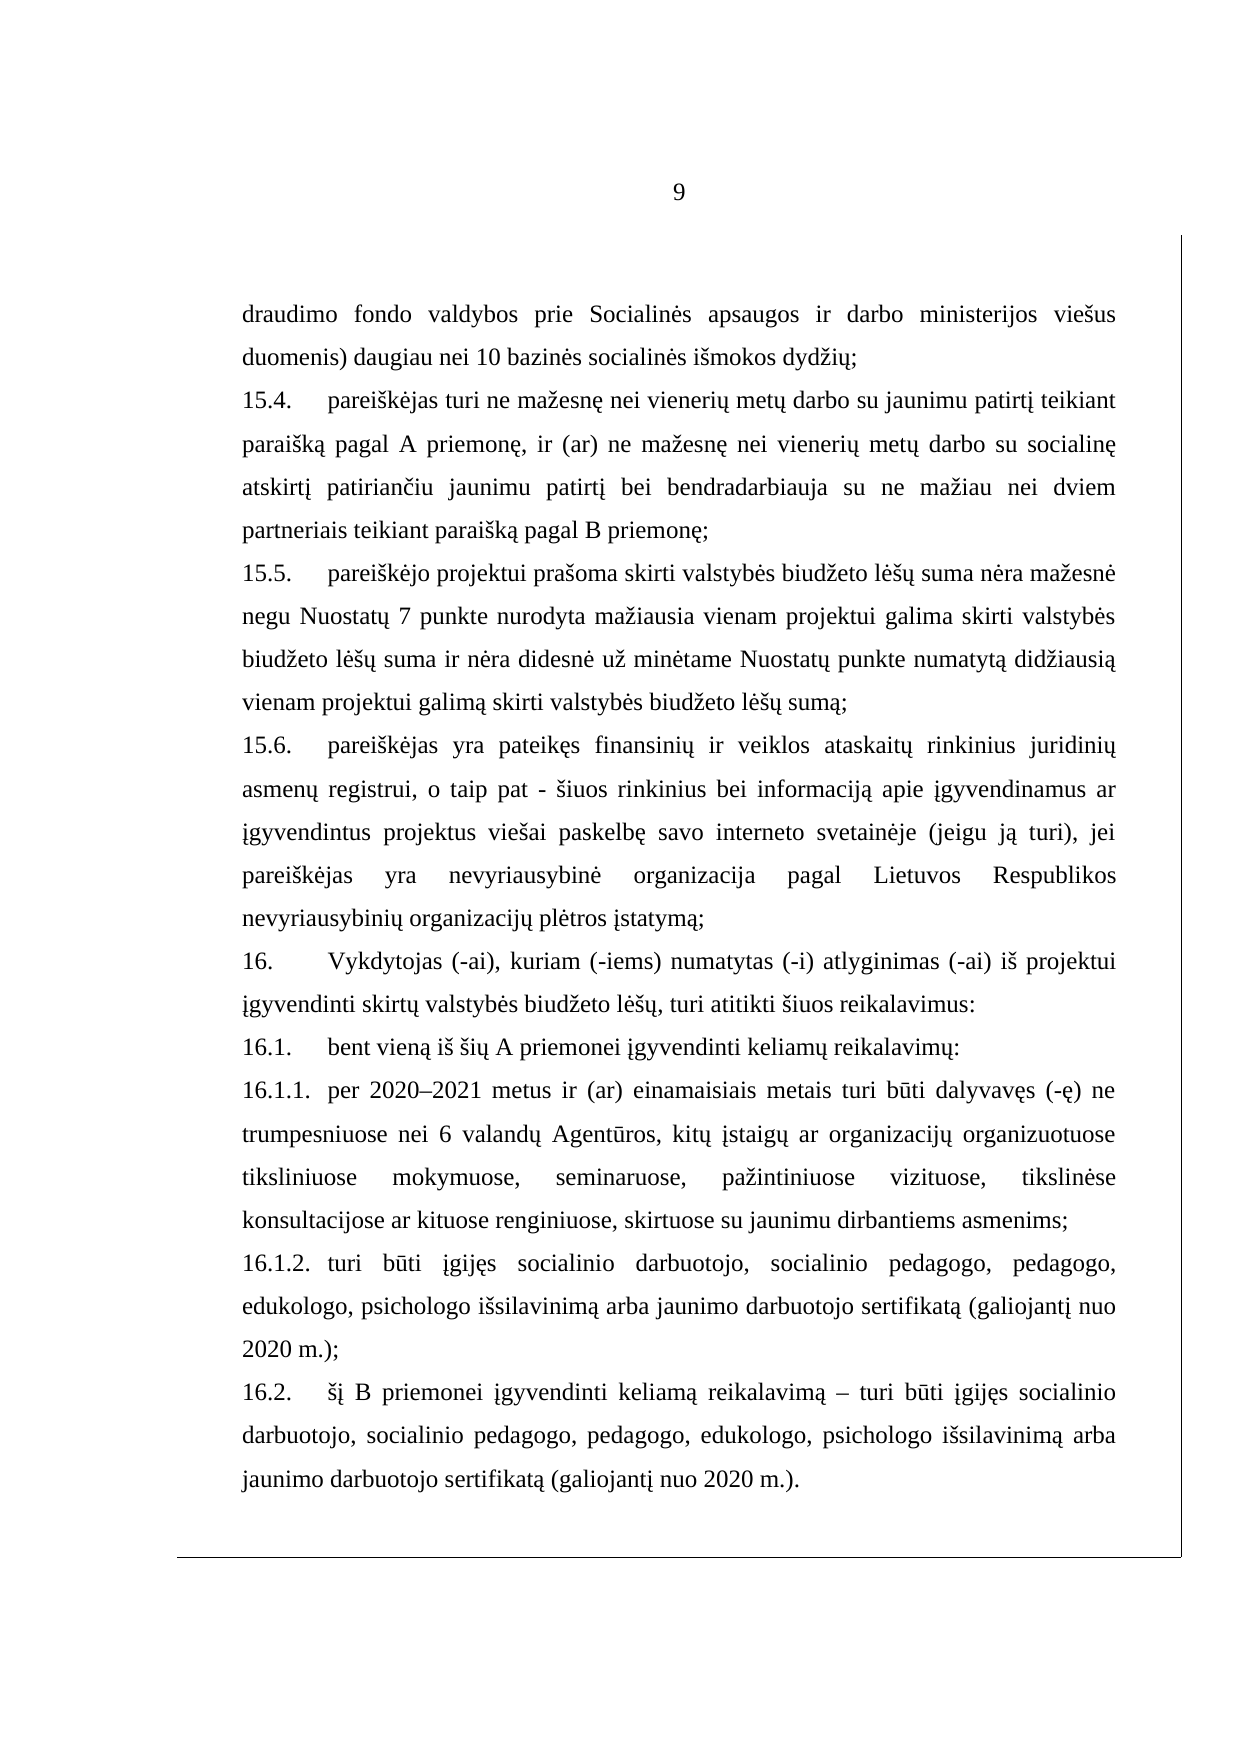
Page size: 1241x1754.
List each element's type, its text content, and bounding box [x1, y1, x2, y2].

text 16.2. šį B priemonei įgyvendinti keliamą reikalavimą – turi būti įgijęs socialinio darbuotojo, socialinio pedagogo, pedagogo, edukologo, psichologo išsilavinimą arba jaunimo darbuotojo sertifikatą (galiojantį nuo 2020 m.). [177, 1313, 1181, 1557]
text 16. Vykdytojas (-ai), kuriam (-iems) numatytas (-i) atlyginimas (-ai) iš projektui įgyvendinti skirtų valstybės biudžeto lėšų, turi atitikti šiuos reikalavimus: [177, 882, 1181, 968]
text 16.1.1. per 2020–2021 metus ir (ar) einamaisiais metais turi būti dalyvavęs (-ę) ne trumpesniuose nei 6 valandų Agentūros, kitų įstaigų ar organizacijų organizuotuose tiksliniuose mokymuose, seminaruose, pažintiniuose vizituose, tikslinėse konsultacijose ar kituose renginiuose, skirtuose su jaunimu dirbantiems asmenims; [177, 1011, 1181, 1183]
text 15.4. pareiškėjas turi ne mažesnę nei vienerių metų darbo su jaunimu patirtį teikiant paraišką pagal A priemonę, ir (ar) ne mažesnę nei vienerių metų darbo su socialinę atskirtį patiriančiu jaunimu patirtį bei bendradarbiauja su ne mažiau nei dviem partneriais teikiant paraišką pagal B priemonę; [177, 321, 1181, 493]
text 15.5. pareiškėjo projektui prašoma skirti valstybės biudžeto lėšų suma nėra mažesnė negu Nuostatų 7 punkte nurodyta mažiausia vienam projektui galima skirti valstybės biudžeto lėšų suma ir nėra didesnė už minėtame Nuostatų punkte numatytą didžiausią vienam projektui galimą skirti valstybės biudžeto lėšų sumą; [177, 493, 1181, 666]
text 16.1.2. turi būti įgijęs socialinio darbuotojo, socialinio pedagogo, pedagogo, edukologo, psichologo išsilavinimą arba jaunimo darbuotojo sertifikatą (galiojantį nuo 2020 m.); [177, 1183, 1181, 1313]
text 15.3. pareiškėjas paraiškos teikimo dieną nėra skolingas Lietuvos Respublikos valstybinio socialinio draudimo fondo biudžetui (pagal Valstybinio socialinio draudimo fondo valdybos prie Socialinės apsaugos ir darbo ministerijos viešus duomenis) daugiau nei 10 bazinės socialinės išmokos dydžių; [177, 235, 1181, 321]
text 16.1. bent vieną iš šių A priemonei įgyvendinti keliamų reikalavimų: [177, 968, 1181, 1011]
text 15.6. pareiškėjas yra pateikęs finansinių ir veiklos ataskaitų rinkinius juridinių asmenų registrui, o taip pat - šiuos rinkinius bei informaciją apie įgyvendinamus ar įgyvendintus projektus viešai paskelbę savo interneto svetainėje (jeigu ją turi), jei pareiškėjas yra nevyriausybinė organizacija pagal Lietuvos Respublikos nevyriausybinių organizacijų plėtros įstatymą; [177, 666, 1181, 882]
